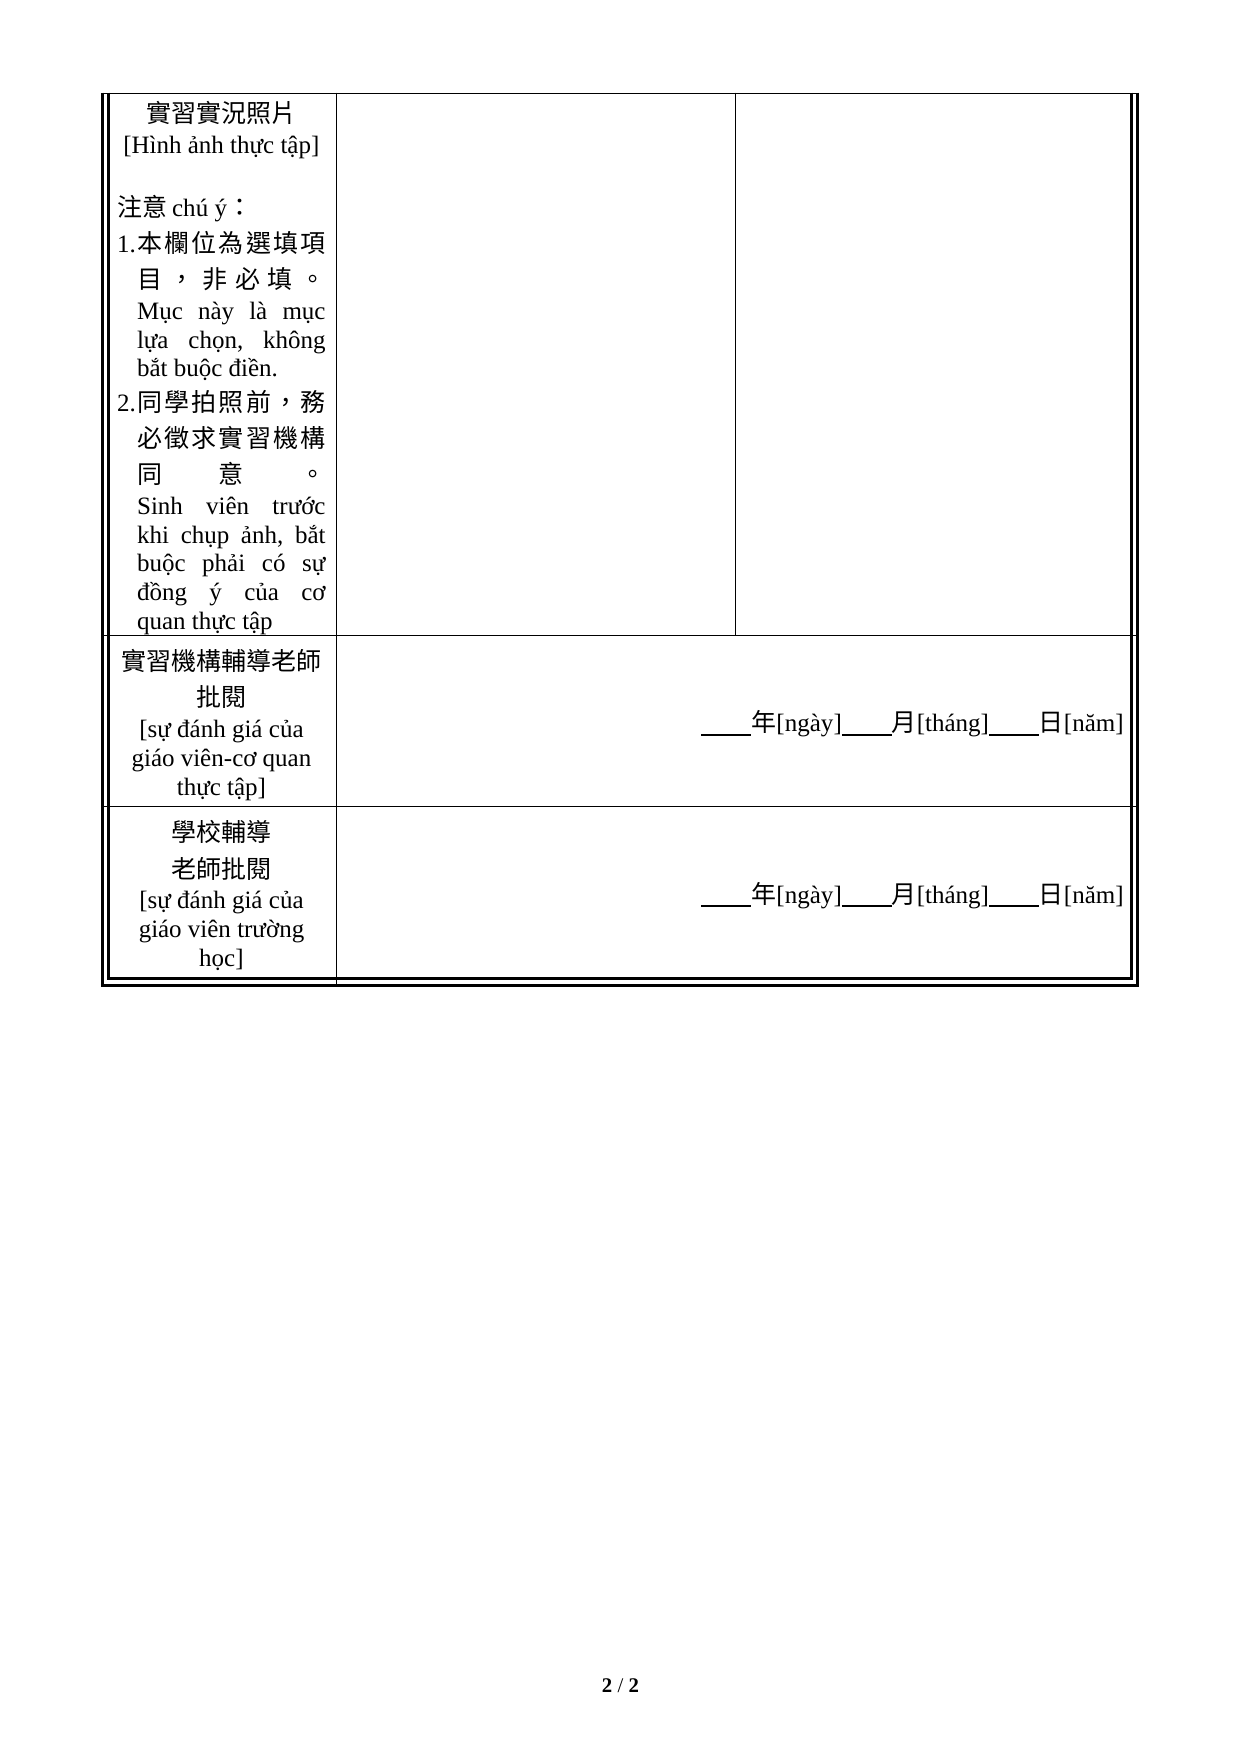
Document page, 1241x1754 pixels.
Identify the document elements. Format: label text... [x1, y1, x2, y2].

table_cell 學校輔導 老師批閱 [sự đánh giá của giáo viên trường học] [110, 807, 336, 977]
table_cell [736, 94, 1130, 635]
table_cell 年[ngày] 月[tháng] 日[năm] [337, 636, 1130, 806]
table_cell 實習機構輔導老師批閱 [sự đánh giá của giáo viên-cơ quan thực tập] [110, 636, 336, 806]
table_cell [337, 94, 735, 635]
table_cell 實習實況照片 [Hình ảnh thực tập] 注意chú ý： 1. 本欄位為選填項目，非必填。 Mục này là mục lựa chọn, không bắt buộc điền. 2. 同學拍照前，務必徵求實習機構同意。 Sinh viên trước khi chụp ảnh, bắt buộc phải có sự đồng ý của cơ quan thực tập [110, 94, 336, 635]
table_cell 年[ngày] 月[tháng] 日[năm] [337, 807, 1130, 977]
